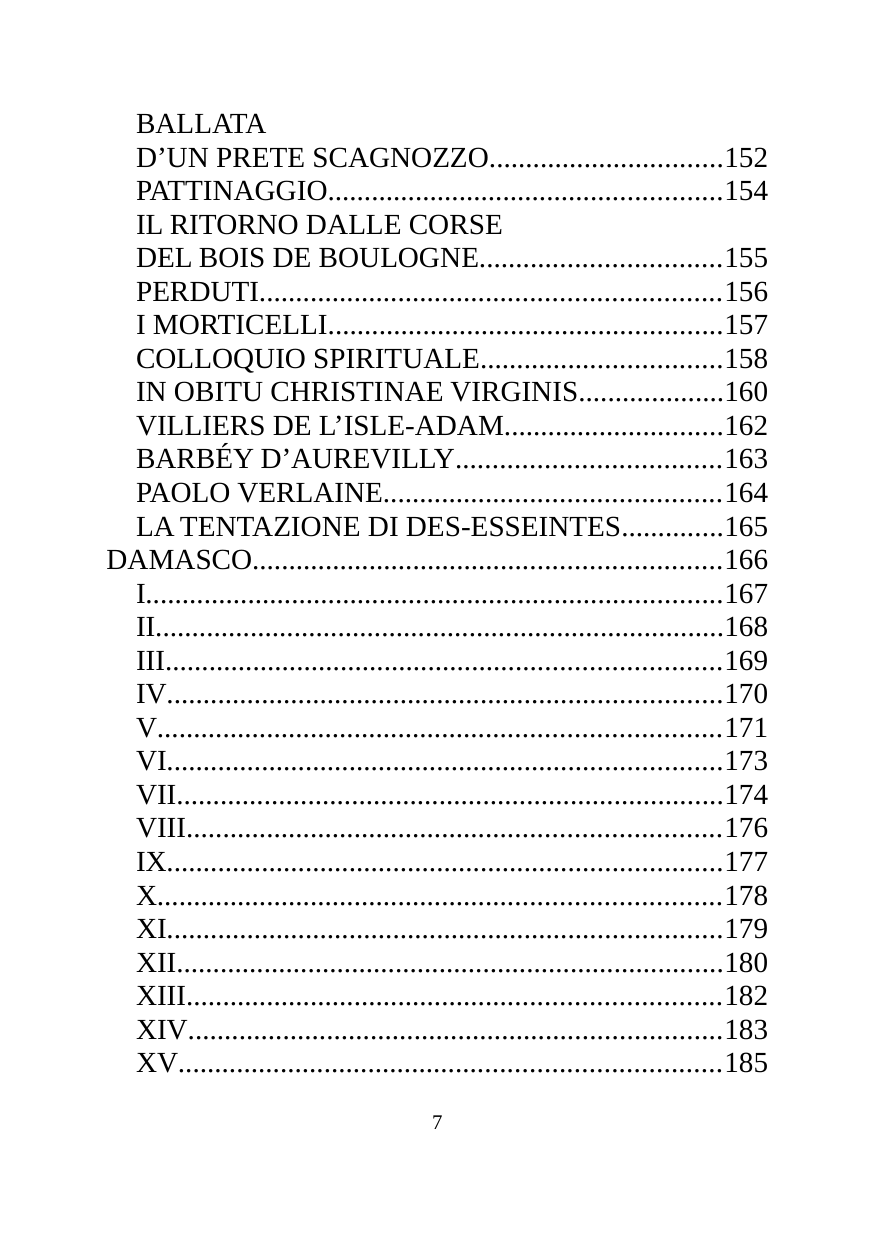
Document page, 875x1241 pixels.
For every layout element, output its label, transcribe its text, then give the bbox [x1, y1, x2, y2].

text VII 174 [136, 777, 768, 811]
text XI 179 [136, 911, 768, 945]
text XV 185 [136, 1045, 768, 1079]
text XII 180 [136, 945, 768, 978]
text I MORTICELLI 157 [136, 307, 768, 341]
text PERDUTI 156 [136, 274, 768, 307]
text PAOLO VERLAINE 164 [136, 475, 768, 509]
text XIV 183 [136, 1012, 768, 1045]
text III 169 [136, 643, 768, 676]
text IN OBITU CHRISTINAE VIRGINIS 160 [136, 374, 768, 408]
text I 167 [136, 576, 768, 609]
text IX 177 [136, 844, 768, 878]
text VI 173 [136, 743, 768, 777]
text COLLOQUIO SPIRITUALE 158 [136, 341, 768, 374]
text IL RITORNO DALLE CORSE DEL BOIS DE BOULOGNE 155 [136, 207, 768, 274]
text LA TENTAZIONE DI DES-ESSEINTES 165 [136, 509, 768, 542]
text BALLATA D’UN PRETE SCAGNOZZO 152 [136, 106, 768, 173]
text BARBÉY D’AUREVILLY 163 [136, 442, 768, 475]
text DAMASCO 166 [106, 542, 768, 576]
text VILLIERS DE L’ISLE-ADAM 162 [136, 408, 768, 442]
text PATTINAGGIO 154 [136, 173, 768, 207]
text V 171 [136, 710, 768, 743]
text XIII 182 [136, 978, 768, 1012]
text VIII 176 [136, 811, 768, 844]
text IV 170 [136, 676, 768, 710]
text II 168 [136, 609, 768, 643]
text X 178 [136, 878, 768, 911]
